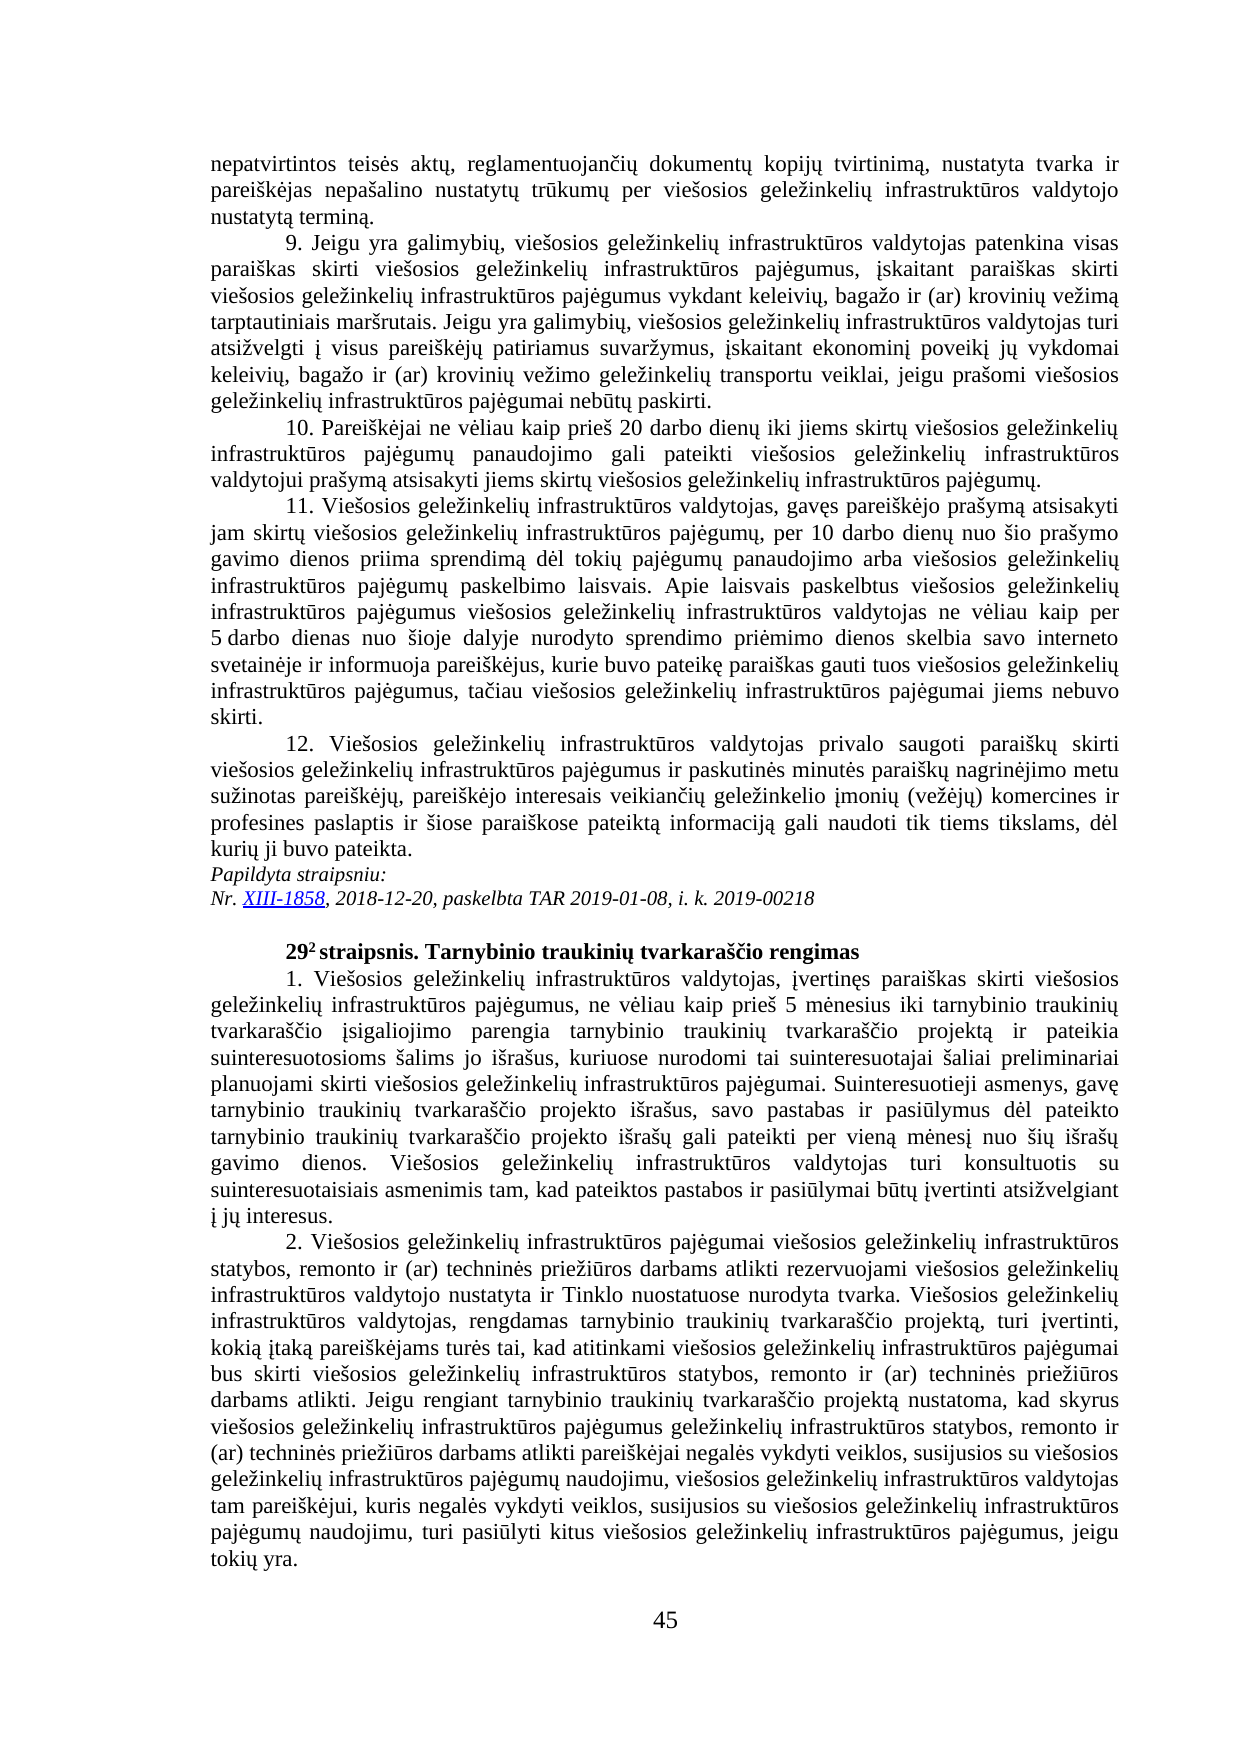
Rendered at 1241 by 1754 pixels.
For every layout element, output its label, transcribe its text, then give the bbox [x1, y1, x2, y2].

text Papildyta straipsniu: [210, 862, 1120, 886]
text 2. Viešosios geležinkelių infrastruktūros pajėgumai viešosios geležinkelių infrastruktūros statybos, remonto ir (ar) techninės priežiūros darbams atlikti rezervuojami viešosios geležinkelių infrastruktūros valdytojo nustatyta ir Tinklo nuostatuose nurodyta tvarka. Viešosios geležinkelių infrastruktūros valdytojas, rengdamas tarnybinio traukinių tvarkaraščio projektą, turi įvertinti, kokią įtaką pareiškėjams turės tai, kad atitinkami viešosios geležinkelių infrastruktūros pajėgumai bus skirti viešosios geležinkelių infrastruktūros statybos, remonto ir (ar) techninės priežiūros darbams atlikti. Jeigu rengiant tarnybinio traukinių tvarkaraščio projektą nustatoma, kad skyrus viešosios geležinkelių infrastruktūros pajėgumus geležinkelių infrastruktūros statybos, remonto ir (ar) techninės priežiūros darbams atlikti pareiškėjai negalės vykdyti veiklos, susijusios su viešosios geležinkelių infrastruktūros pajėgumų naudojimu, viešosios geležinkelių infrastruktūros valdytojas tam pareiškėjui, kuris negalės vykdyti veiklos, susijusios su viešosios geležinkelių infrastruktūros pajėgumų naudojimu, turi pasiūlyti kitus viešosios geležinkelių infrastruktūros pajėgumus, jeigu tokių yra. [210, 1228, 1120, 1571]
text 9. Jeigu yra galimybių, viešosios geležinkelių infrastruktūros valdytojas patenkina visas paraiškas skirti viešosios geležinkelių infrastruktūros pajėgumus, įskaitant paraiškas skirti viešosios geležinkelių infrastruktūros pajėgumus vykdant keleivių, bagažo ir (ar) krovinių vežimą tarptautiniais maršrutais. Jeigu yra galimybių, viešosios geležinkelių infrastruktūros valdytojas turi atsižvelgti į visus pareiškėjų patiriamus suvaržymus, įskaitant ekonominį poveikį jų vykdomai keleivių, bagažo ir (ar) krovinių vežimo geležinkelių transportu veiklai, jeigu prašomi viešosios geležinkelių infrastruktūros pajėgumai nebūtų paskirti. [210, 229, 1120, 413]
text 12. Viešosios geležinkelių infrastruktūros valdytojas privalo saugoti paraiškų skirti viešosios geležinkelių infrastruktūros pajėgumus ir paskutinės minutės paraiškų nagrinėjimo metu sužinotas pareiškėjų, pareiškėjo interesais veikiančių geležinkelio įmonių (vežėjų) komercines ir profesines paslaptis ir šiose paraiškose pateiktą informaciją gali naudoti tik tiems tikslams, dėl kurių ji buvo pateikta. [210, 730, 1120, 862]
text Nr. XIII-1858, 2018-12-20, paskelbta TAR 2019-01-08, i. k. 2019-00218 [210, 886, 1120, 910]
text nepatvirtintos teisės aktų, reglamentuojančių dokumentų kopijų tvirtinimą, nustatyta tvarka ir pareiškėjas nepašalino nustatytų trūkumų per viešosios geležinkelių infrastruktūros valdytojo nustatytą terminą. [210, 150, 1120, 229]
text 11. Viešosios geležinkelių infrastruktūros valdytojas, gavęs pareiškėjo prašymą atsisakyti jam skirtų viešosios geležinkelių infrastruktūros pajėgumų, per 10 darbo dienų nuo šio prašymo gavimo dienos priima sprendimą dėl tokių pajėgumų panaudojimo arba viešosios geležinkelių infrastruktūros pajėgumų paskelbimo laisvais. Apie laisvais paskelbtus viešosios geležinkelių infrastruktūros pajėgumus viešosios geležinkelių infrastruktūros valdytojas ne vėliau kaip per 5 darbo dienas nuo šioje dalyje nurodyto sprendimo priėmimo dienos skelbia savo interneto svetainėje ir informuoja pareiškėjus, kurie buvo pateikę paraiškas gauti tuos viešosios geležinkelių infrastruktūros pajėgumus, tačiau viešosios geležinkelių infrastruktūros pajėgumai jiems nebuvo skirti. [210, 493, 1120, 730]
text 292 straipsnis. Tarnybinio traukinių tvarkaraščio rengimas [210, 938, 1120, 965]
text 1. Viešosios geležinkelių infrastruktūros valdytojas, įvertinęs paraiškas skirti viešosios geležinkelių infrastruktūros pajėgumus, ne vėliau kaip prieš 5 mėnesius iki tarnybinio traukinių tvarkaraščio įsigaliojimo parengia tarnybinio traukinių tvarkaraščio projektą ir pateikia suinteresuotosioms šalims jo išrašus, kuriuose nurodomi tai suinteresuotajai šaliai preliminariai planuojami skirti viešosios geležinkelių infrastruktūros pajėgumai. Suinteresuotieji asmenys, gavę tarnybinio traukinių tvarkaraščio projekto išrašus, savo pastabas ir pasiūlymus dėl pateikto tarnybinio traukinių tvarkaraščio projekto išrašų gali pateikti per vieną mėnesį nuo šių išrašų gavimo dienos. Viešosios geležinkelių infrastruktūros valdytojas turi konsultuotis su suinteresuotaisiais asmenimis tam, kad pateiktos pastabos ir pasiūlymai būtų įvertinti atsižvelgiant į jų interesus. [210, 965, 1120, 1228]
text 10. Pareiškėjai ne vėliau kaip prieš 20 darbo dienų iki jiems skirtų viešosios geležinkelių infrastruktūros pajėgumų panaudojimo gali pateikti viešosios geležinkelių infrastruktūros valdytojui prašymą atsisakyti jiems skirtų viešosios geležinkelių infrastruktūros pajėgumų. [210, 413, 1120, 493]
